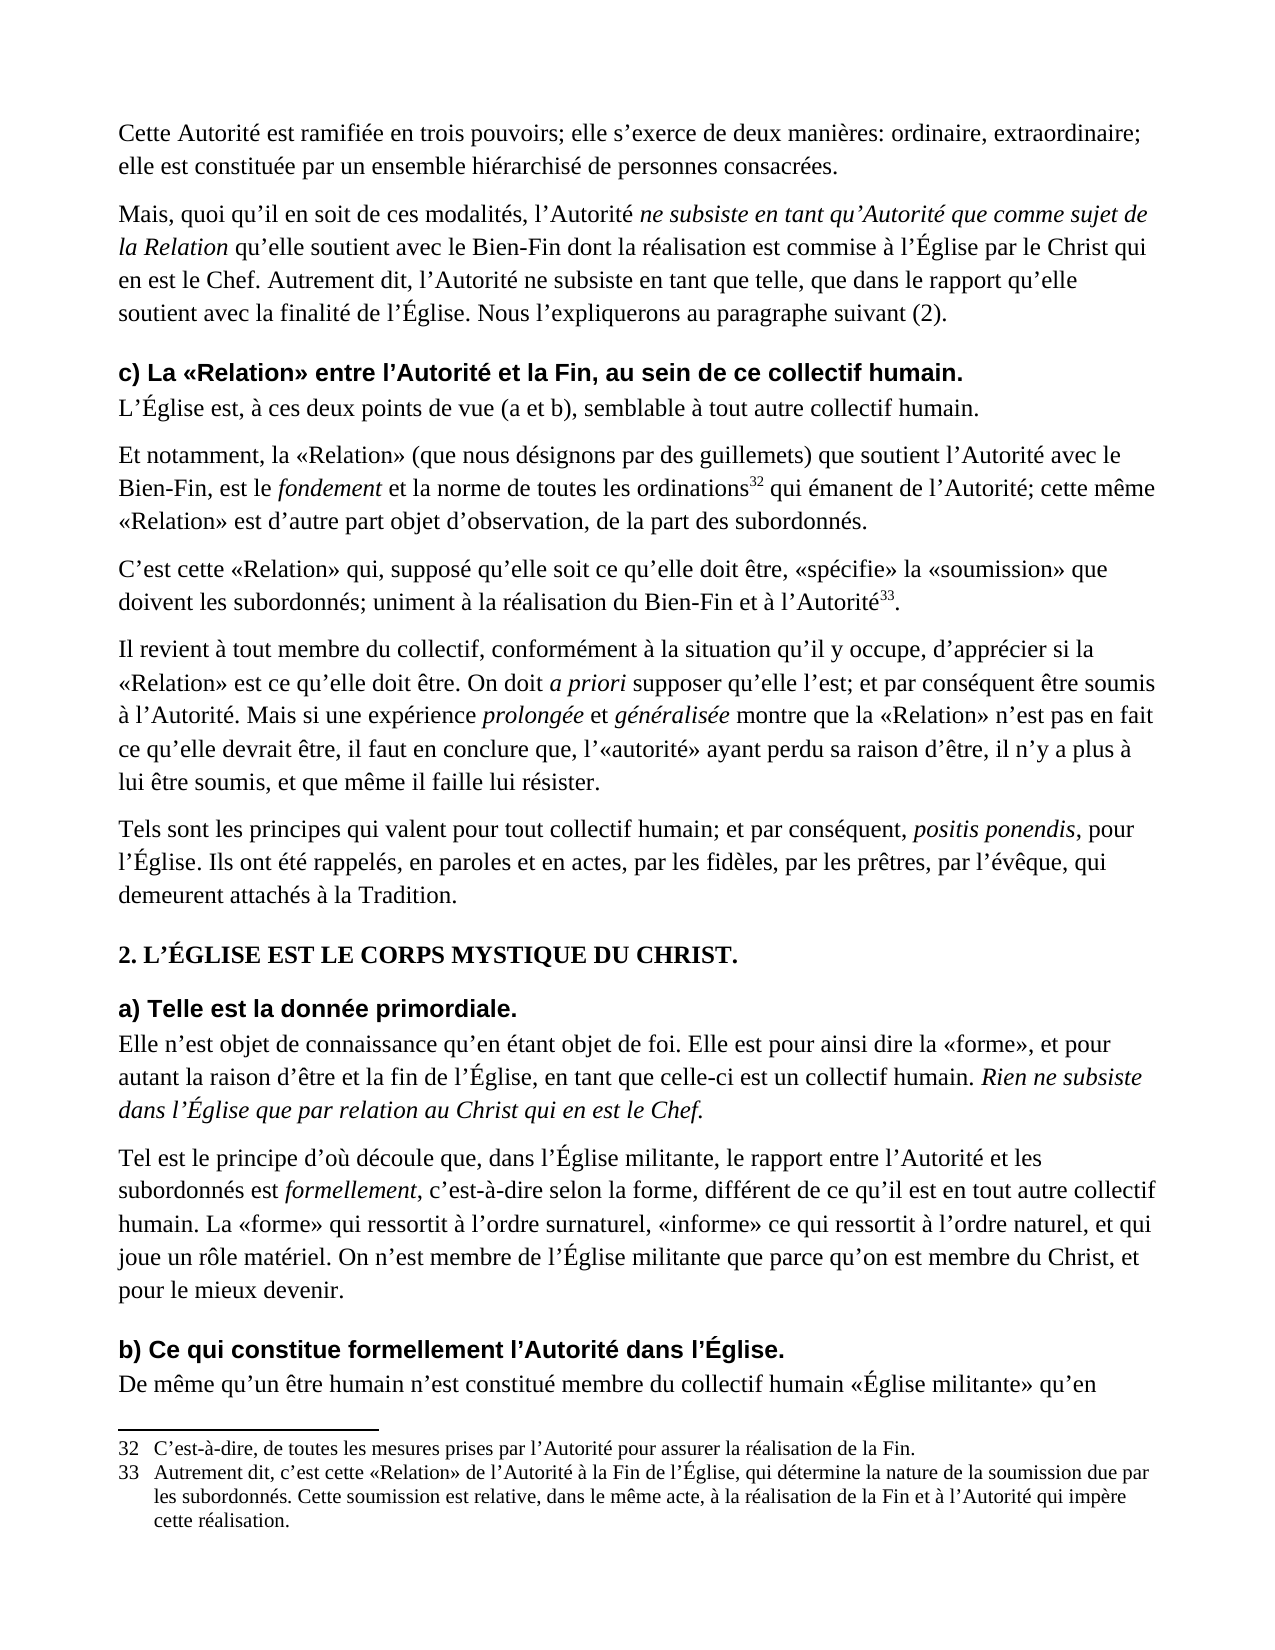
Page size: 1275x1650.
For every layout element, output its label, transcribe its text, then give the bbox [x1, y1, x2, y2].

text L’Église est, à ces deux points de vue (a et b), semblable à tout autre collectif humain. [118, 393, 1157, 421]
text Tel est le principe d’où découle que, dans l’Église militante, le rapport entre l’Autorité et les subordonnés est formellement, c’est-à-dire selon la forme, différent de ce qu’il est en tout autre collectif humain. La «forme» qui ressortit à l’ordre surnaturel, «informe» ce qui ressortit à l’ordre naturel, et qui joue un rôle matériel. On n’est membre de l’Église militante que parce qu’on est membre du Christ, et pour le mieux devenir. [118, 1143, 1157, 1303]
text Tels sont les principes qui valent pour tout collectif humain; et par conséquent, positis ponendis, pour l’Église. Ils ont été rappelés, en paroles et en actes, par les fidèles, par les prêtres, par l’évêque, qui demeurent attachés à la Tradition. [118, 814, 1157, 909]
subtitle a) Telle est la donnée primordiale. [118, 994, 1157, 1023]
text C’est-à-dire, de toutes les mesures prises par l’Autorité pour assurer la réalisation de la Fin. [118, 1436, 1157, 1460]
text Il revient à tout membre du collectif, conformément à la situation qu’il y occupe, d’apprécier si la «Relation» est ce qu’elle doit être. On doit a priori supposer qu’elle l’est; et par conséquent être soumis à l’Autorité. Mais si une expérience prolongée et généralisée montre que la «Relation» n’est pas en fait ce qu’elle devrait être, il faut en conclure que, l’«autorité» ayant perdu sa raison d’être, il n’y a plus à lui être soumis, et que même il faille lui résister. [118, 634, 1157, 795]
text De même qu’un être humain n’est constitué membre du collectif humain «Église militante» qu’en [118, 1369, 1157, 1398]
text Elle n’est objet de connaissance qu’en étant objet de foi. Elle est pour ainsi dire la «forme», et pour autant la raison d’être et la fin de l’Église, en tant que celle-ci est un collectif humain. Rien ne subsiste dans l’Église que par relation au Christ qui en est le Chef. [118, 1029, 1157, 1124]
subtitle 2. L’ÉGLISE EST LE CORPS MYSTIQUE DU CHRIST. [118, 940, 1157, 969]
text Autrement dit, c’est cette «Relation» de l’Autorité à la Fin de l’Église, qui détermine la nature de la soumission due par les subordonnés. Cette soumission est relative, dans le même acte, à la réalisation de la Fin et à l’Autorité qui impère cette réalisation. [118, 1460, 1157, 1532]
text Et notamment, la «Relation» (que nous désignons par des guillemets) que soutient l’Autorité avec le Bien-Fin, est le fondement et la norme de toutes les ordinations qui émanent de l’Autorité; cette même «Relation» est d’autre part objet d’observation, de la part des subordonnés. [118, 440, 1157, 535]
subtitle b) Ce qui constitue formellement l’Autorité dans l’Église. [118, 1335, 1157, 1363]
text C’est cette «Relation» qui, supposé qu’elle soit ce qu’elle doit être, «spécifie» la «soumission» que doivent les subordonnés; uniment à la réalisation du Bien-Fin et à l’Autorité. [118, 554, 1157, 616]
text Cette Autorité est ramifiée en trois pouvoirs; elle s’exerce de deux manières: ordinaire, extraordinaire; elle est constituée par un ensemble hiérarchisé de personnes consacrées. [118, 118, 1157, 180]
text Mais, quoi qu’il en soit de ces modalités, l’Autorité ne subsiste en tant qu’Autorité que comme sujet de la Relation qu’elle soutient avec le Bien-Fin dont la réalisation est commise à l’Église par le Christ qui en est le Chef. Autrement dit, l’Autorité ne subsiste en tant que telle, que dans le rapport qu’elle soutient avec la finalité de l’Église. Nous l’expliquerons au paragraphe suivant (2). [118, 199, 1157, 327]
subtitle c) La «Relation» entre l’Autorité et la Fin, au sein de ce collectif humain. [118, 358, 1157, 386]
